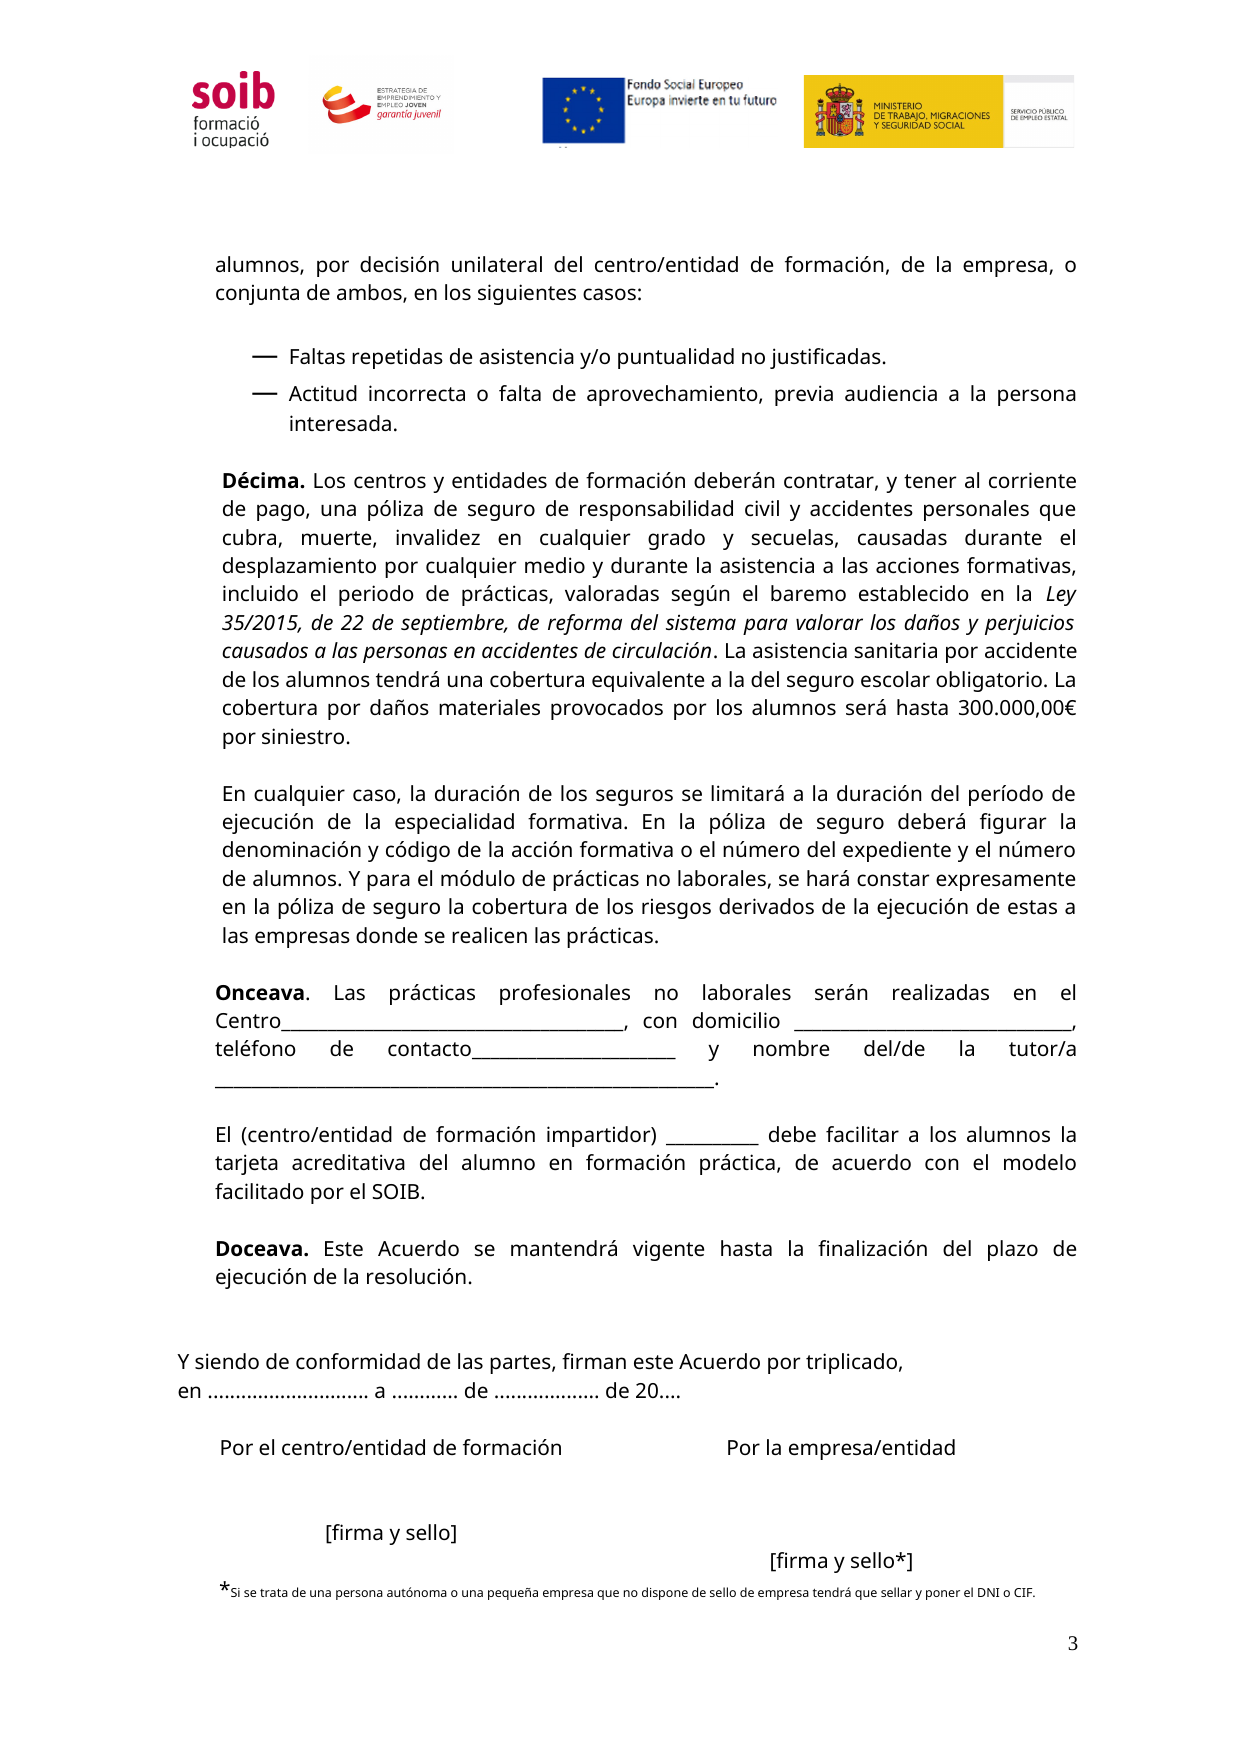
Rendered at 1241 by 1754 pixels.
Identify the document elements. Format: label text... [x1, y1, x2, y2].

list Faltas repetidas de asistencia y/o puntualidad no justificadas. [251, 335, 1078, 372]
text *Si se trata de una persona autónoma o una pequeña empresa que no dispone de sello de empresa tendrá que sellar y poner el DNI o CIF. [177, 1575, 1078, 1603]
table_header Por la empresa/entidad [firma y sello*] [616, 1433, 1066, 1575]
text En cualquier caso, la duración de los seguros se limitará a la duración del período de ejecución de la especialidad formativa. En la póliza de seguro deberá figurar la denominación y código de la acción formativa o el número del expediente y el número de alumnos. Y para el módulo de prácticas no laborales, se hará constar expresamente en la póliza de seguro la cobertura de los riesgos derivados de la ejecución de estas a las empresas donde se realicen las prácticas. [222, 750, 1078, 949]
text El (centro/entidad de formación impartidor) __________ debe facilitar a los alumnos la tarjeta acreditativa del alumno en formación práctica, de acuerdo con el modelo facilitado por el SOIB. [215, 1120, 1078, 1205]
picture [803, 75, 1075, 148]
picture [542, 77, 778, 148]
text Doceava. Este Acuerdo se mantendrá vigente hasta la finalización del plazo de ejecución de la resolución. [215, 1234, 1078, 1291]
table_header Por el centro/entidad de formación [firma y sello] [166, 1433, 616, 1575]
text alumnos, por decisión unilateral del centro/entidad de formación, de la empresa, o conjunta de ambos, en los siguientes casos: [215, 250, 1078, 307]
list Actitud incorrecta o falta de aprovechamiento, previa audiencia a la persona interesada. [251, 372, 1078, 437]
text Y siendo de conformidad de las partes, firman este Acuerdo por triplicado, en ............................. a ............ de ................... de 20.... [177, 1347, 1078, 1404]
text Onceava. Las prácticas profesionales no laborales serán realizadas en el Centro_____________________________________, con domicilio ______________________________, teléfono de contacto______________________ y nombre del/de la tutor/a ______________________________________________________. [215, 978, 1078, 1091]
text Décima. Los centros y entidades de formación deberán contratar, y tener al corriente de pago, una póliza de seguro de responsabilidad civil y accidentes personales que cubra, muerte, invalidez en cualquier grado y secuelas, causadas durante el desplazamiento por cualquier medio y durante la asistencia a las acciones formativas, incluido el periodo de prácticas, valoradas según el baremo establecido en la Ley 35/2015, de 22 de septiembre, de reforma del sistema para valorar los daños y perjuicios causados a las personas en accidentes de circulación. La asistencia sanitaria por accidente de los alumnos tendrá una cobertura equivalente a la del seguro escolar obligatorio. La cobertura por daños materiales provocados por los alumnos será hasta 300.000,00€ por siniestro. [222, 466, 1078, 750]
